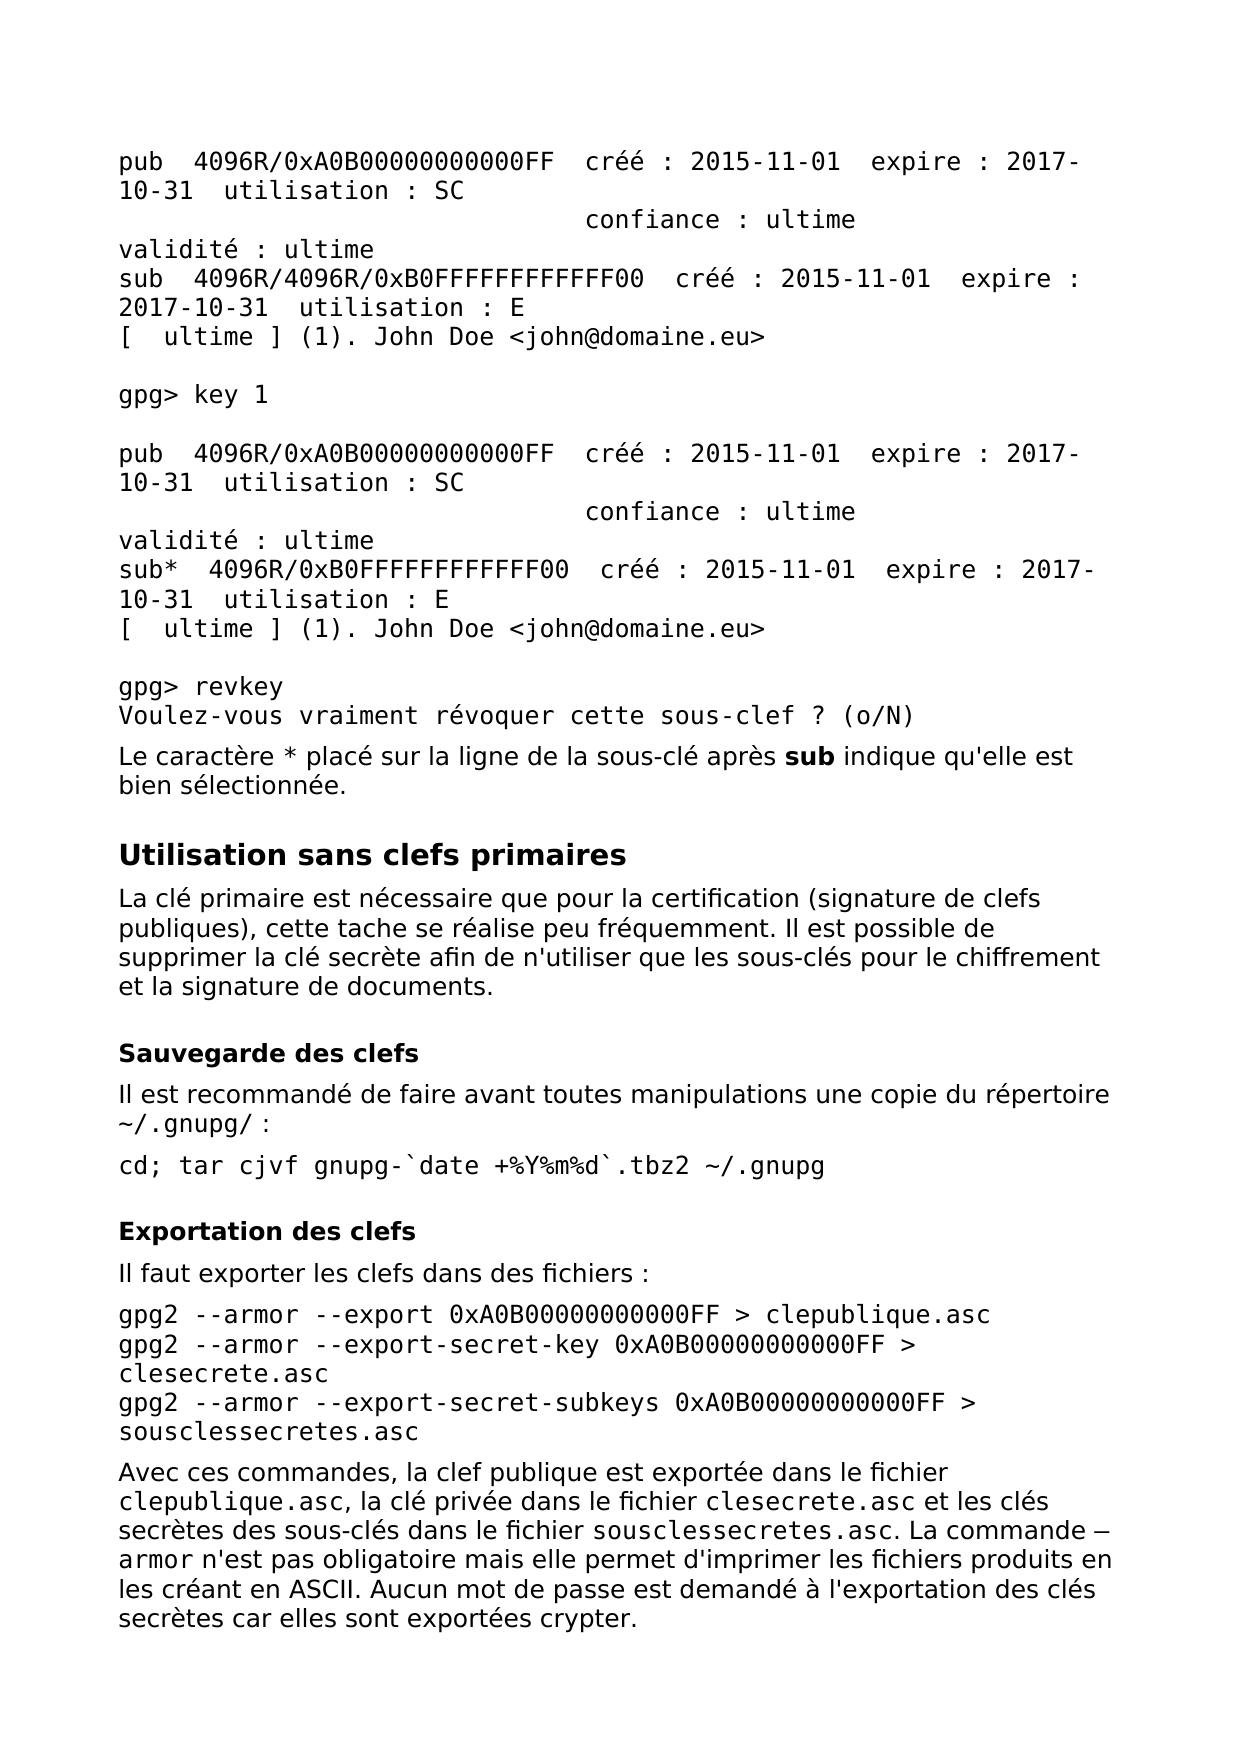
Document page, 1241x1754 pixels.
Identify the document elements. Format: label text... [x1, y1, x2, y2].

text gpg2 --armor --export 0xA0B00000000000FF > clepublique.asc gpg2 --armor --export-secret-key 0xA0B00000000000FF > clesecrete.asc gpg2 --armor --export-secret-subkeys 0xA0B00000000000FF > sousclessecretes.asc [118, 1301, 1122, 1446]
text Avec ces commandes, la clef publique est exportée dans le fichier clepublique.asc, la clé privée dans le fichier clesecrete.asc et les clés secrètes des sous-clés dans le fichier sousclessecretes.asc. La commande –armor n'est pas obligatoire mais elle permet d'imprimer les fichiers produits en les créant en ASCII. Aucun mot de passe est demandé à l'exportation des clés secrètes car elles sont exportées crypter. [118, 1458, 1122, 1633]
text pub 4096R/0xA0B00000000000FF créé : 2015-11-01 expire : 2017-10-31 utilisation : SC confiance : ultime validité : ultime sub 4096R/4096R/0xB0FFFFFFFFFFFF00 créé : 2015-11-01 expire : 2017-10-31 utilisation : E [ ultime ] (1). John Doe <john@domaine.eu> gpg> key 1 pub 4096R/0xA0B00000000000FF créé : 2015-11-01 expire : 2017-10-31 utilisation : SC confiance : ultime validité : ultime sub* 4096R/0xB0FFFFFFFFFFFF00 créé : 2015-11-01 expire : 2017-10-31 utilisation : E [ ultime ] (1). John Doe <john@domaine.eu> gpg> revkey Voulez-vous vraiment révoquer cette sous-clef ? (o/N) [118, 118, 1122, 731]
text cd; tar cjvf gnupg-`date +%Y%m%d`.tbz2 ~/.gnupg [118, 1151, 1122, 1181]
text Il faut exporter les clefs dans des fichiers : [118, 1259, 1122, 1288]
subtitle Utilisation sans clefs primaires [118, 838, 1122, 872]
subtitle Exportation des clefs [118, 1217, 1122, 1246]
text Le caractère * placé sur la ligne de la sous-clé après sub indique qu'elle est bien sélectionnée. [118, 742, 1122, 801]
subtitle Sauvegarde des clefs [118, 1039, 1122, 1068]
text La clé primaire est nécessaire que pour la certification (signature de clefs publiques), cette tache se réalise peu fréquemment. Il est possible de supprimer la clé secrète afin de n'utiliser que les sous-clés pour le chiffrement et la signature de documents. [118, 885, 1122, 1001]
text Il est recommandé de faire avant toutes manipulations une copie du répertoire ~/.gnupg/ : [118, 1081, 1122, 1139]
